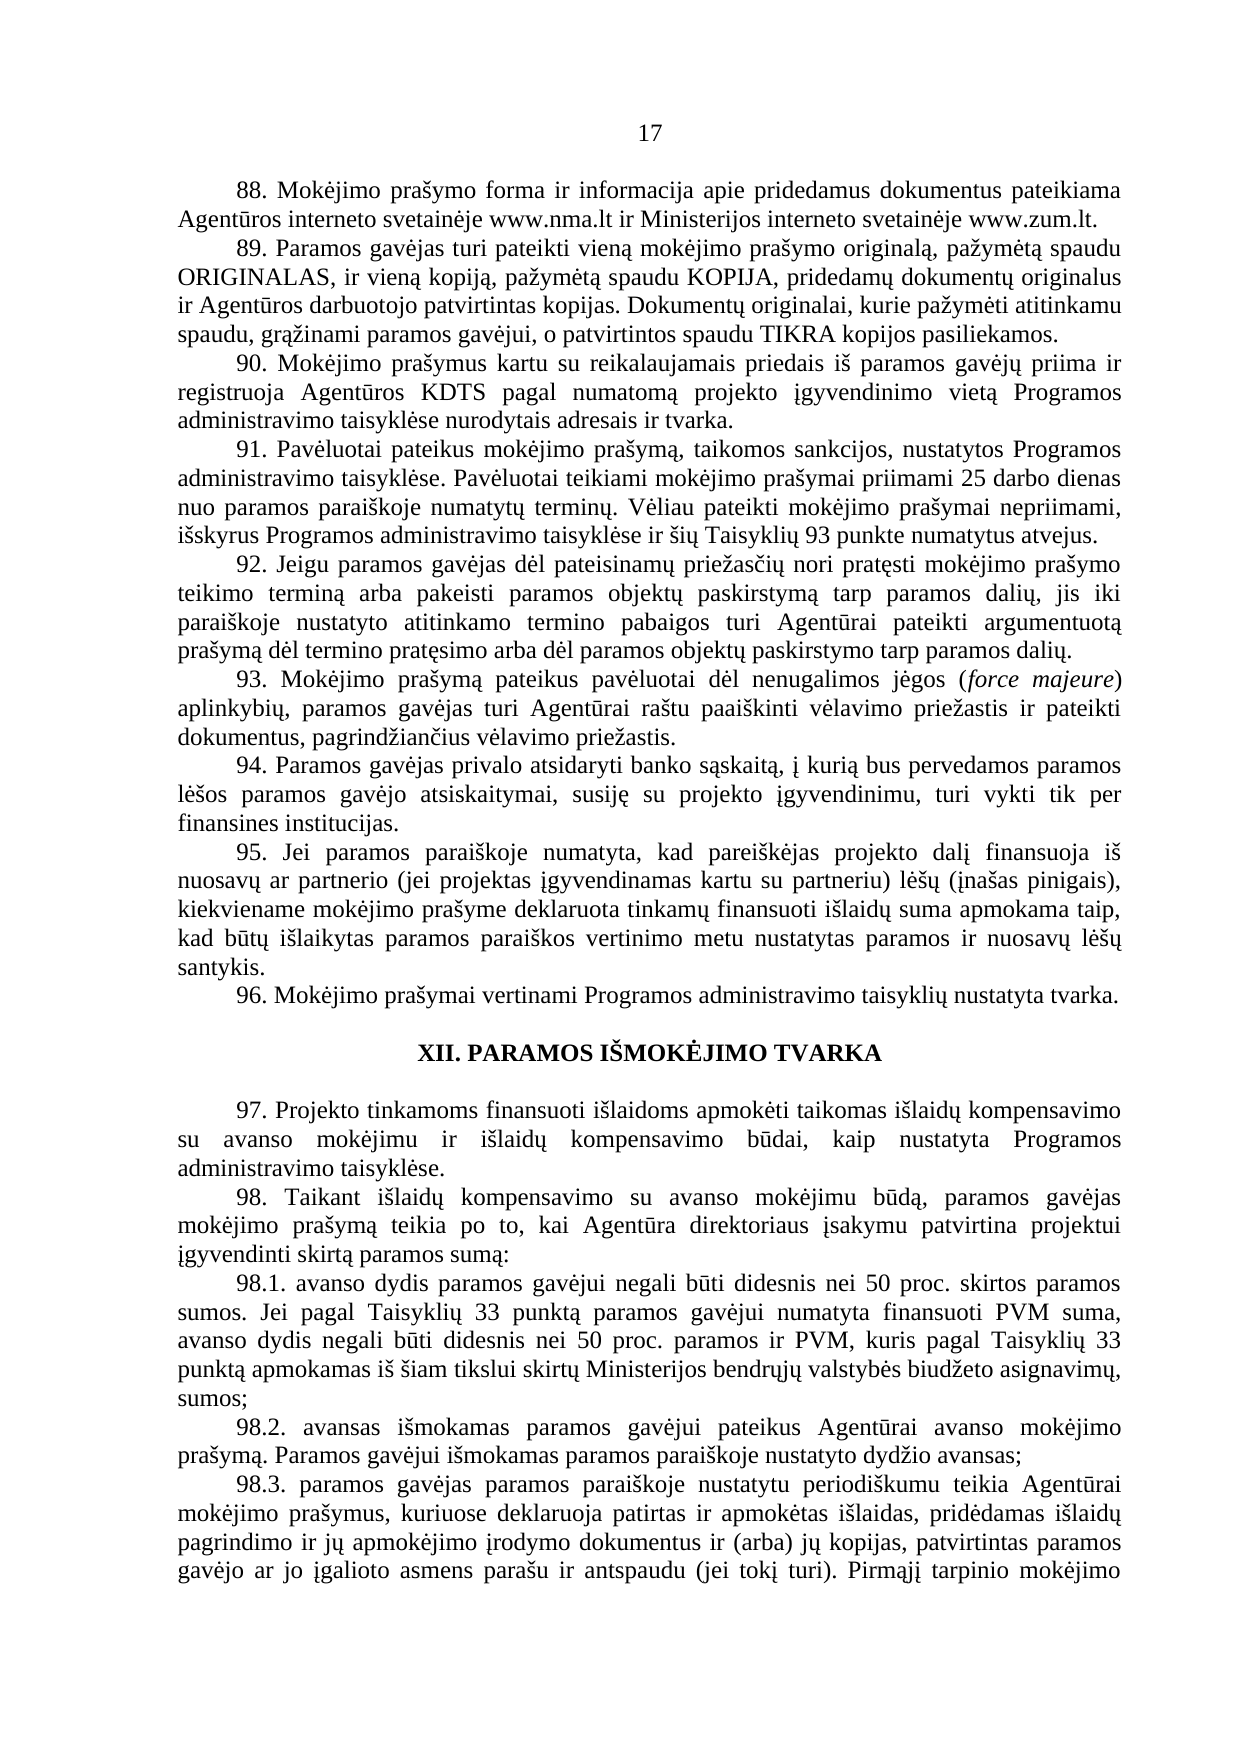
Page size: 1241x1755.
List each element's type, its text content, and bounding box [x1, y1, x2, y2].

text 98.3. paramos gavėjas paramos paraiškoje nustatytu periodiškumu teikia Agentūrai mokėjimo prašymus, kuriuose deklaruoja patirtas ir apmokėtas išlaidas, pridėdamas išlaidų pagrindimo ir jų apmokėjimo įrodymo dokumentus ir (arba) jų kopijas, patvirtintas paramos gavėjo ar jo įgalioto asmens parašu ir antspaudu (jei tokį turi). Pirmąjį tarpinio mokėjimo [177, 1469, 1122, 1584]
text 95. Jei paramos paraiškoje numatyta, kad pareiškėjas projekto dalį finansuoja iš nuosavų ar partnerio (jei projektas įgyvendinamas kartu su partneriu) lėšų (įnašas pinigais), kiekviename mokėjimo prašyme deklaruota tinkamų finansuoti išlaidų suma apmokama taip, kad būtų išlaikytas paramos paraiškos vertinimo metu nustatytas paramos ir nuosavų lėšų santykis. [177, 837, 1122, 981]
text 98.1. avanso dydis paramos gavėjui negali būti didesnis nei 50 proc. skirtos paramos sumos. Jei pagal Taisyklių 33 punktą paramos gavėjui numatyta finansuoti PVM suma, avanso dydis negali būti didesnis nei 50 proc. paramos ir PVM, kuris pagal Taisyklių 33 punktą apmokamas iš šiam tikslui skirtų Ministerijos bendrųjų valstybės biudžeto asignavimų, sumos; [177, 1268, 1122, 1412]
text 96. Mokėjimo prašymai vertinami Programos administravimo taisyklių nustatyta tvarka. [177, 981, 1122, 1009]
text XII. PARAMOS IŠMOKĖJIMO TVARKA [177, 1038, 1122, 1067]
text 97. Projekto tinkamoms finansuoti išlaidoms apmokėti taikomas išlaidų kompensavimo su avanso mokėjimu ir išlaidų kompensavimo būdai, kaip nustatyta Programos administravimo taisyklėse. [177, 1096, 1122, 1182]
text 93. Mokėjimo prašymą pateikus pavėluotai dėl nenugalimos jėgos (force majeure) aplinkybių, paramos gavėjas turi Agentūrai raštu paaiškinti vėlavimo priežastis ir pateikti dokumentus, pagrindžiančius vėlavimo priežastis. [177, 664, 1122, 751]
text 91. Pavėluotai pateikus mokėjimo prašymą, taikomos sankcijos, nustatytos Programos administravimo taisyklėse. Pavėluotai teikiami mokėjimo prašymai priimami 25 darbo dienas nuo paramos paraiškoje numatytų terminų. Vėliau pateikti mokėjimo prašymai nepriimami, išskyrus Programos administravimo taisyklėse ir šių Taisyklių 93 punkte numatytus atvejus. [177, 434, 1122, 549]
text 88. Mokėjimo prašymo forma ir informacija apie pridedamus dokumentus pateikiama Agentūros interneto svetainėje www.nma.lt ir Ministerijos interneto svetainėje www.zum.lt. [177, 176, 1122, 233]
text 94. Paramos gavėjas privalo atsidaryti banko sąskaitą, į kurią bus pervedamos paramos lėšos paramos gavėjo atsiskaitymai, susiję su projekto įgyvendinimu, turi vykti tik per finansines institucijas. [177, 751, 1122, 837]
text 90. Mokėjimo prašymus kartu su reikalaujamais priedais iš paramos gavėjų priima ir registruoja Agentūros KDTS pagal numatomą projekto įgyvendinimo vietą Programos administravimo taisyklėse nurodytais adresais ir tvarka. [177, 348, 1122, 434]
text 98. Taikant išlaidų kompensavimo su avanso mokėjimu būdą, paramos gavėjas mokėjimo prašymą teikia po to, kai Agentūra direktoriaus įsakymu patvirtina projektui įgyvendinti skirtą paramos sumą: [177, 1182, 1122, 1268]
text 98.2. avansas išmokamas paramos gavėjui pateikus Agentūrai avanso mokėjimo prašymą. Paramos gavėjui išmokamas paramos paraiškoje nustatyto dydžio avansas; [177, 1412, 1122, 1469]
text 92. Jeigu paramos gavėjas dėl pateisinamų priežasčių nori pratęsti mokėjimo prašymo teikimo terminą arba pakeisti paramos objektų paskirstymą tarp paramos dalių, jis iki paraiškoje nustatyto atitinkamo termino pabaigos turi Agentūrai pateikti argumentuotą prašymą dėl termino pratęsimo arba dėl paramos objektų paskirstymo tarp paramos dalių. [177, 549, 1122, 664]
text 89. Paramos gavėjas turi pateikti vieną mokėjimo prašymo originalą, pažymėtą spaudu ORIGINALAS, ir vieną kopiją, pažymėtą spaudu KOPIJA, pridedamų dokumentų originalus ir Agentūros darbuotojo patvirtintas kopijas. Dokumentų originalai, kurie pažymėti atitinkamu spaudu, grąžinami paramos gavėjui, o patvirtintos spaudu TIKRA kopijos pasiliekamos. [177, 233, 1122, 348]
